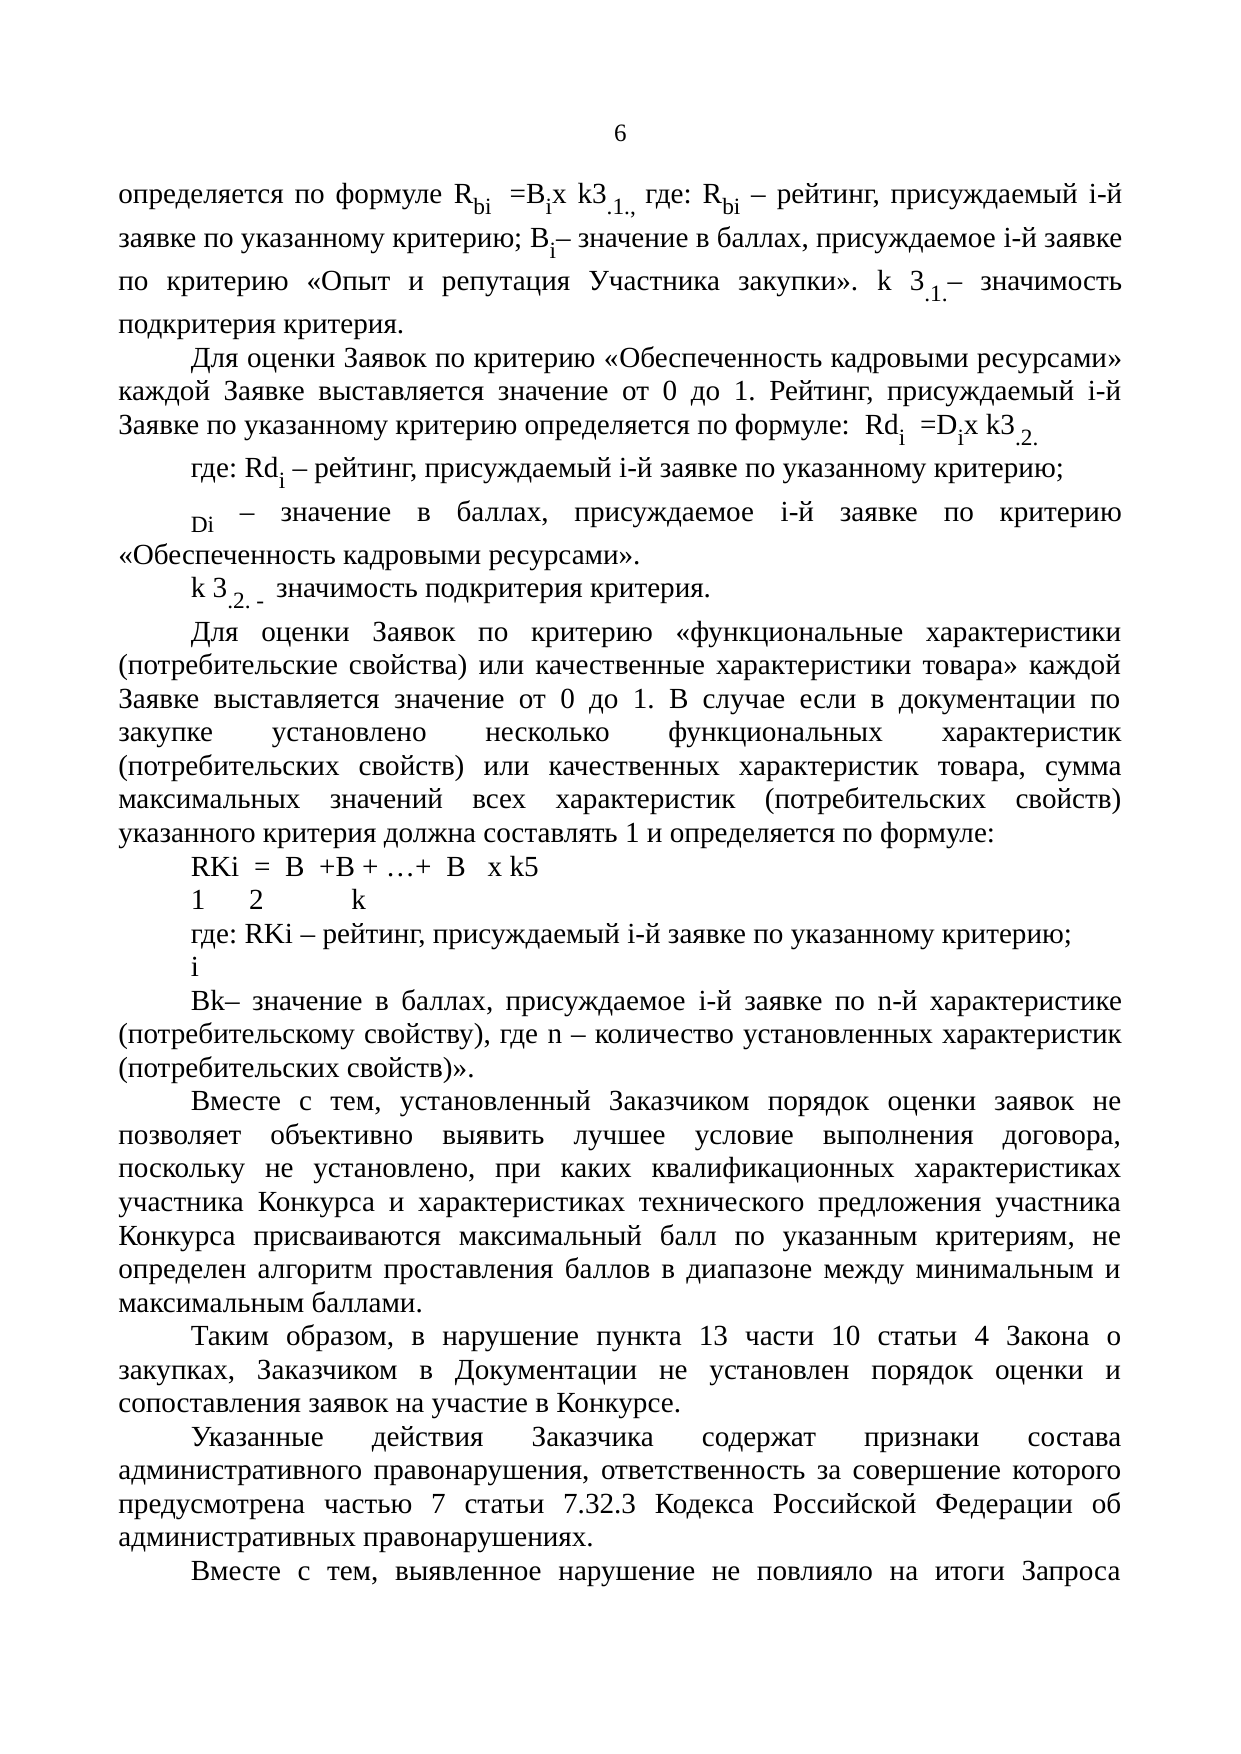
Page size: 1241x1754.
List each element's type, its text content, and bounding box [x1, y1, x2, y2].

text Bk– значение в баллах, присуждаемое i-й заявке по n-й характеристике (потребительскому свойству), где n – количество установленных характеристик (потребительских свойств)». [118, 983, 1122, 1083]
text Вместе с тем, выявленное нарушение не повлияло на итоги Запроса [118, 1553, 1122, 1587]
text Вместе с тем, установленный Заказчиком порядок оценки заявок не позволяет объективно выявить лучшее условие выполнения договора, поскольку не установлено, при каких квалификационных характеристиках участника Конкурса и характеристиках технического предложения участника Конкурса присваиваются максимальный балл по указанным критериям, не определен алгоритм проставления баллов в диапазоне между минимальным и максимальным баллами. [118, 1083, 1122, 1318]
text Для оценки Заявок по критерию «функциональные характеристики (потребительские свойства) или качественные характеристики товара» каждой Заявке выставляется значение от 0 до 1. В случае если в документации по закупке установлено несколько функциональных характеристик (потребительских свойств) или качественных характеристик товара, сумма максимальных значений всех характеристик (потребительских свойств) указанного критерия должна составлять 1 и определяется по формуле: [118, 614, 1122, 849]
text где: Rdi – рейтинг, присуждаемый i-й заявке по указанному критерию; [118, 450, 1122, 494]
text i [118, 949, 1122, 983]
text 1 2 k [118, 882, 1122, 916]
text Для оценки Заявок по критерию «Обеспеченность кадровыми ресурсами» каждой Заявке выставляется значение от 0 до 1. Рейтинг, присуждаемый i-й Заявке по указанному критерию определяется по формуле: Rdi =Diх k3.2. [118, 340, 1122, 450]
text где: RKi – рейтинг, присуждаемый i-й заявке по указанному критерию; [118, 916, 1122, 949]
text определяется по формуле Rbi =Biх k3.1., где: Rbi – рейтинг, присуждаемый i-й заявке по указанному критерию; Bi– значение в баллах, присуждаемое i-й заявке по критерию «Опыт и репутация Участника закупки». k 3.1.– значимость подкритерия критерия. [118, 176, 1122, 340]
text Таким образом, в нарушение пункта 13 части 10 статьи 4 Закона о закупках, Заказчиком в Документации не установлен порядок оценки и сопоставления заявок на участие в Конкурсе. [118, 1318, 1122, 1419]
text Указанные действия Заказчика содержат признаки состава административного правонарушения, ответственность за совершение которого предусмотрена частью 7 статьи 7.32.3 Кодекса Российской Федерации об административных правонарушениях. [118, 1419, 1122, 1553]
text RKi = B +B + …+ B х k5 [118, 849, 1122, 882]
text k 3.2. - значимость подкритерия критерия. [118, 571, 1122, 614]
text Di – значение в баллах, присуждаемое i-й заявке по критерию «Обеспеченность кадровыми ресурсами». [118, 494, 1122, 571]
